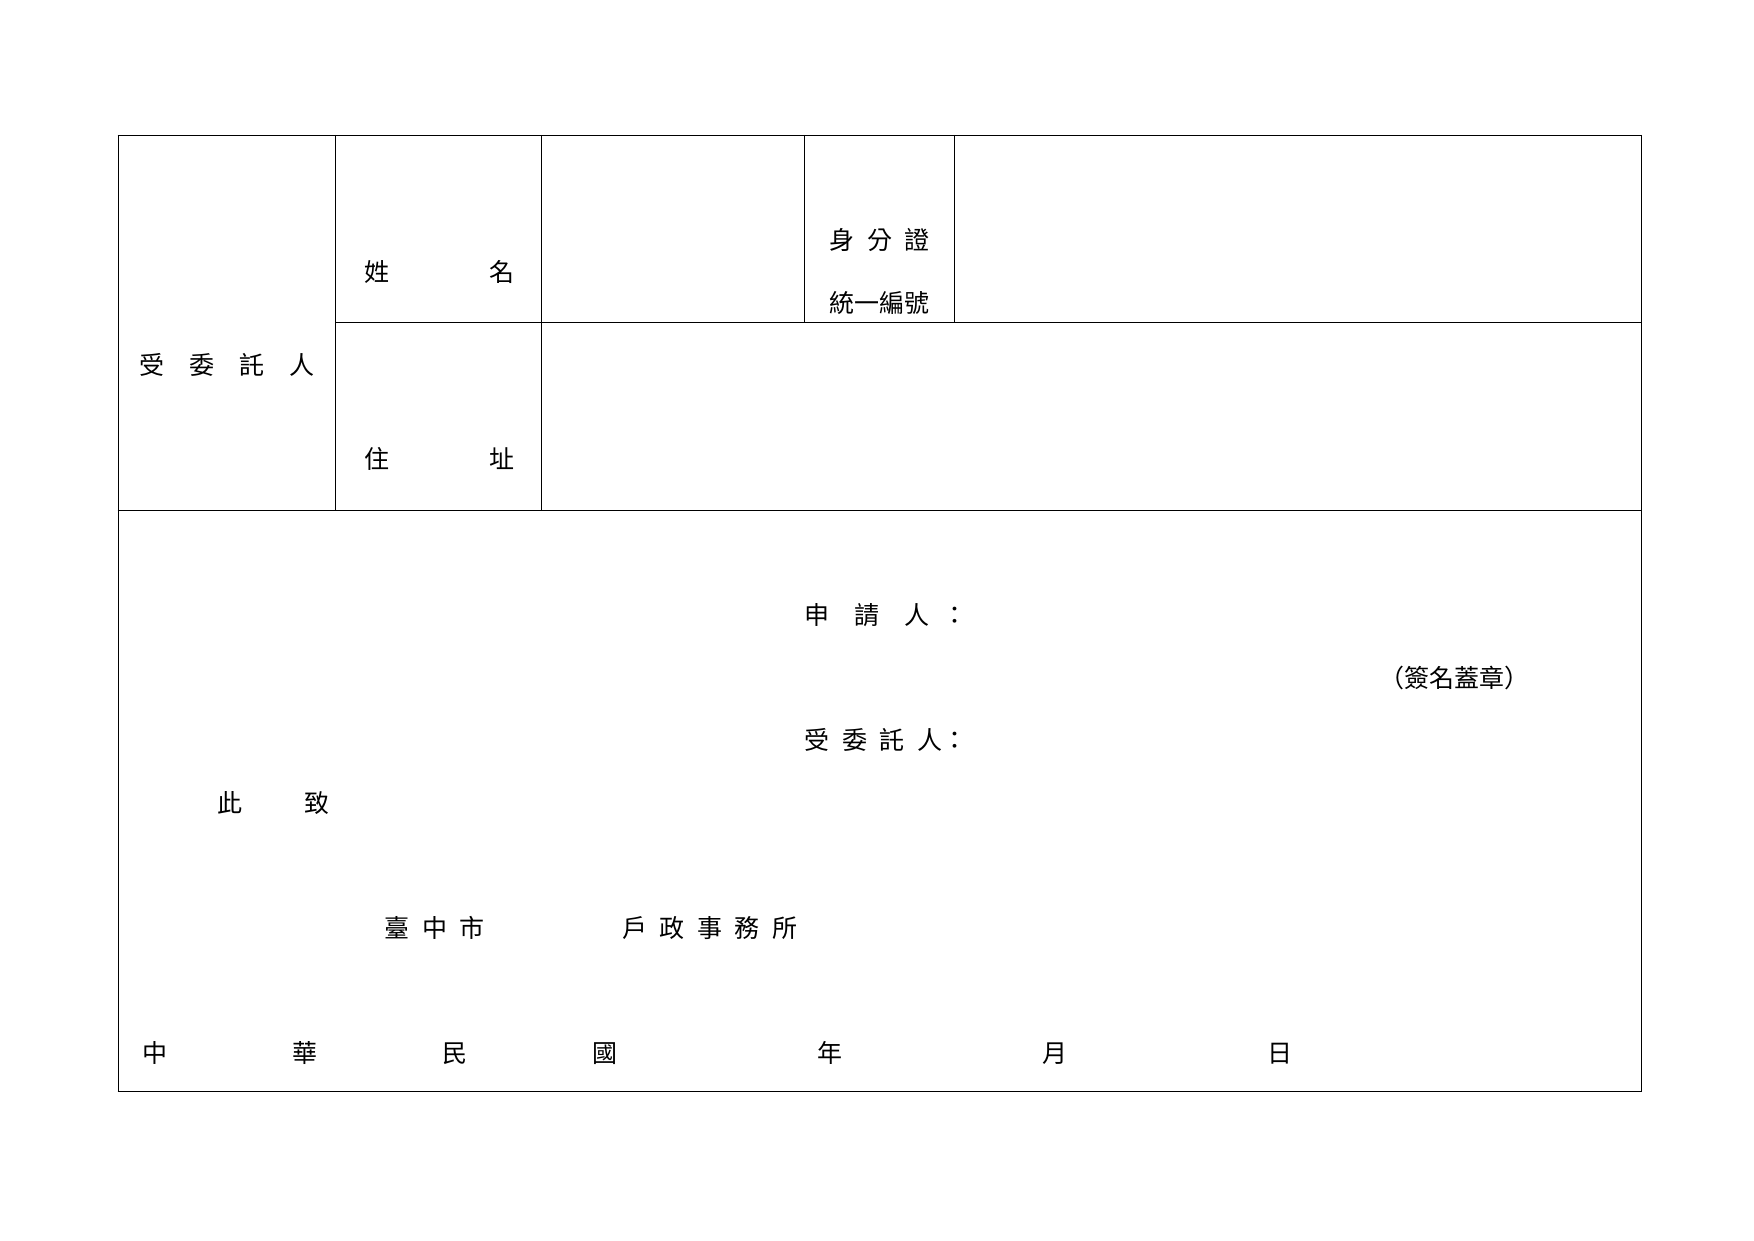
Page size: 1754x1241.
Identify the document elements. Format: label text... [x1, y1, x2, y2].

table_cell 住 址 [336, 323, 541, 510]
table_cell 申 請 人 ： （簽名蓋章） 受 委 託 人： 此 致 臺 中 市 戶 政 事 務 所 中 華 民 國 年 月 日 [119, 511, 1641, 1091]
table_cell [542, 136, 804, 322]
table_cell [955, 136, 1641, 322]
table_cell 姓 名 [336, 136, 541, 322]
table_cell 身 分 證 統一編號 [805, 136, 954, 322]
table_cell 受 委 託 人 [119, 136, 335, 510]
table_cell [542, 323, 1641, 510]
